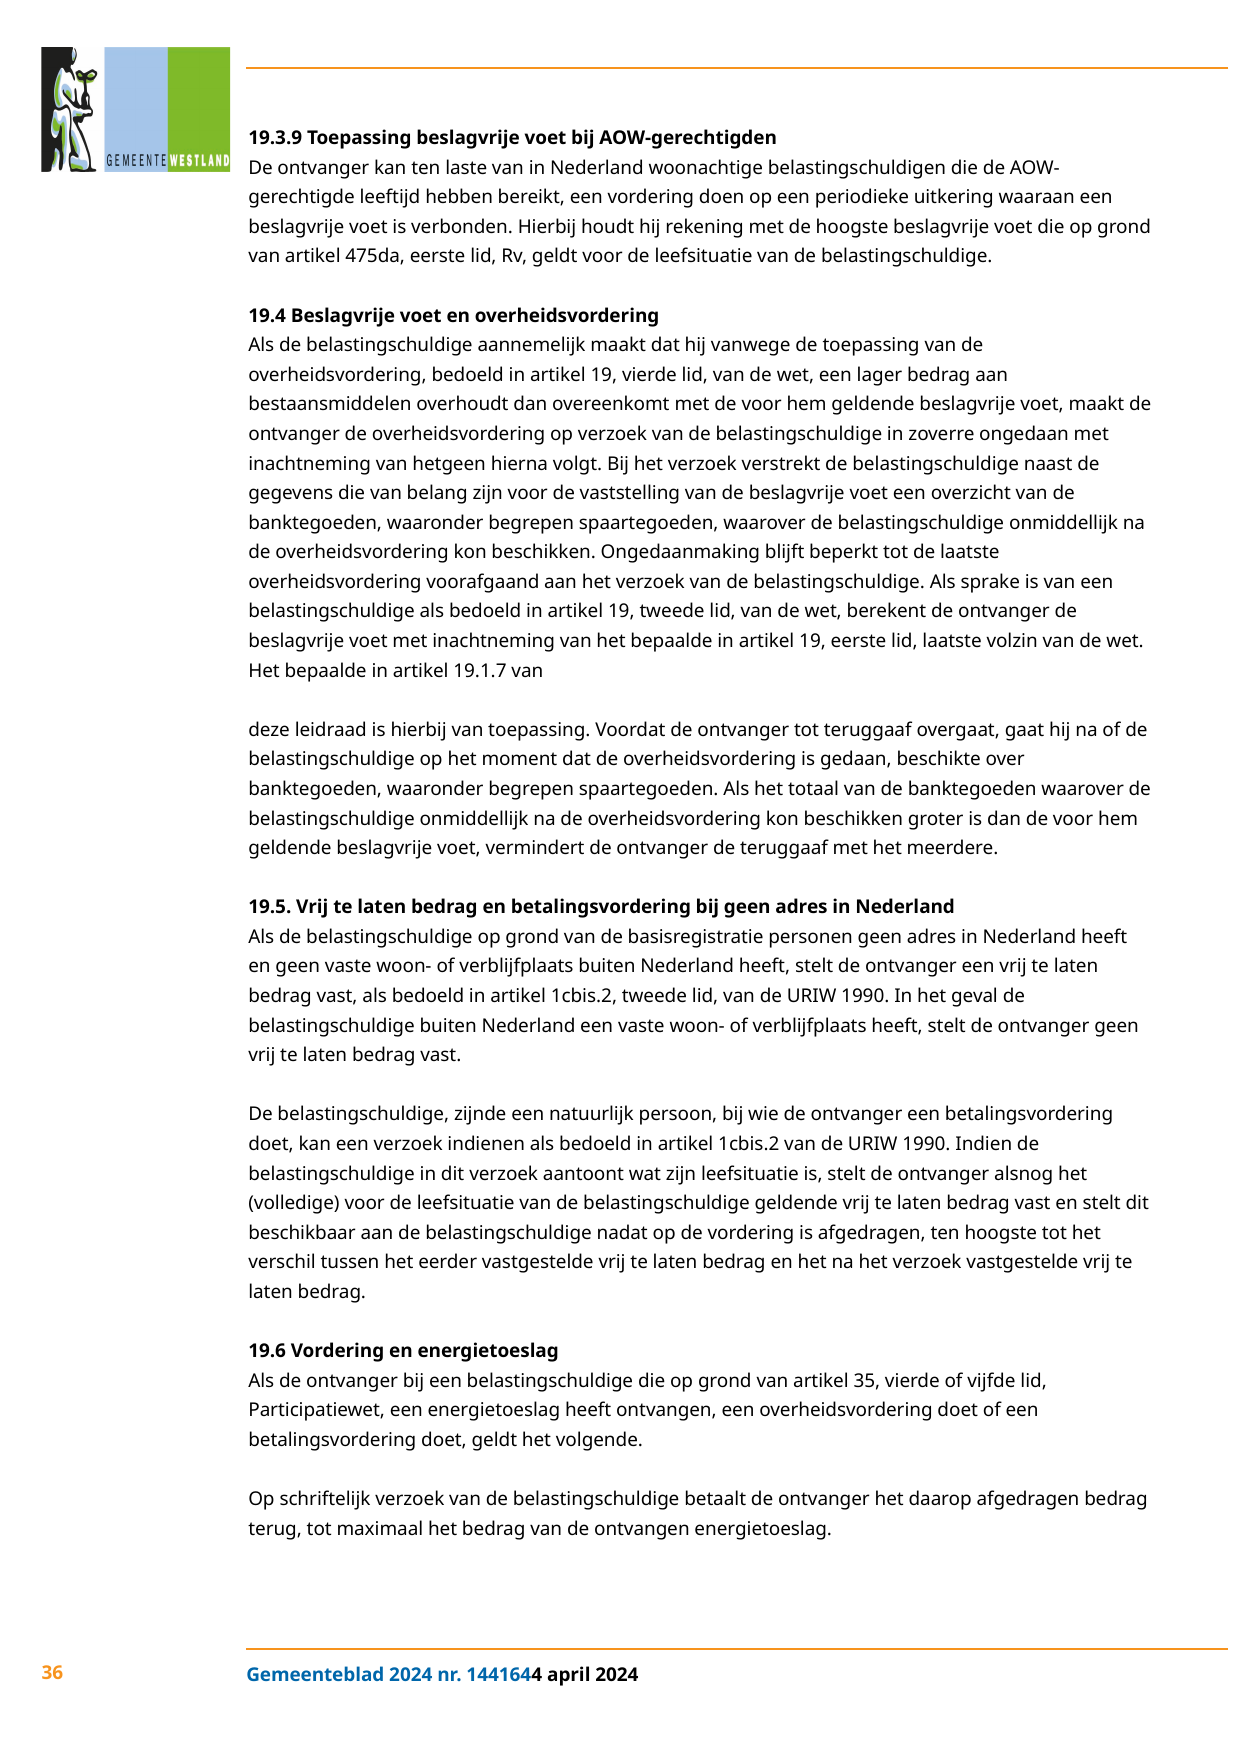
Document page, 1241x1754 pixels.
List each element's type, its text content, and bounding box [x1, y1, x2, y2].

text Op schriftelijk verzoek van de belastingschuldige betaalt de ontvanger het daarop afgedragen bedrag terug, tot maximaal het bedrag van de ontvangen energietoeslag. [248, 1485, 1152, 1541]
text Als de ontvanger bij een belastingschuldige die op grond van artikel 35, vierde of vijfde lid, Participatiewet, een energietoeslag heeft ontvangen, een overheidsvordering doet of een betalingsvordering doet, geldt het volgende. [248, 1367, 1152, 1452]
text De ontvanger kan ten laste van in Nederland woonachtige belastingschuldigen die de AOW-gerechtigde leeftijd hebben bereikt, een vordering doen op een periodieke uitkering waaraan een beslagvrije voet is verbonden. Hierbij houdt hij rekening met de hoogste beslagvrije voet die op grond van artikel 475da, eerste lid, Rv, geldt voor de leefsituatie van de belastingschuldige. [248, 154, 1152, 268]
text deze leidraad is hierbij van toepassing. Voordat de ontvanger tot teruggaaf overgaat, gaat hij na of de belastingschuldige op het moment dat de overheidsvordering is gedaan, beschikte over banktegoeden, waaronder begrepen spaartegoeden. Als het totaal van de banktegoeden waarover de belastingschuldige onmiddellijk na de overheidsvordering kon beschikken groter is dan de voor hem geldende beslagvrije voet, vermindert de ontvanger de teruggaaf met het meerdere. [248, 716, 1152, 860]
picture [41, 47, 231, 172]
text 19.4 Beslagvrije voet en overheidsvordering [248, 302, 1152, 328]
text Als de belastingschuldige op grond van de basisregistratie personen geen adres in Nederland heeft en geen vaste woon- of verblijfplaats buiten Nederland heeft, stelt de ontvanger een vrij te laten bedrag vast, als bedoeld in artikel 1cbis.2, tweede lid, van de URIW 1990. In het geval de belastingschuldige buiten Nederland een vaste woon- of verblijfplaats heeft, stelt de ontvanger geen vrij te laten bedrag vast. [248, 923, 1152, 1067]
text Als de belastingschuldige aannemelijk maakt dat hij vanwege de toepassing van de overheidsvordering, bedoeld in artikel 19, vierde lid, van de wet, een lager bedrag aan bestaansmiddelen overhoudt dan overeenkomt met de voor hem geldende beslagvrije voet, maakt de ontvanger de overheidsvordering op verzoek van de belastingschuldige in zoverre ongedaan met inachtneming van hetgeen hierna volgt. Bij het verzoek verstrekt de belastingschuldige naast de gegevens die van belang zijn voor de vaststelling van de beslagvrije voet een overzicht van de banktegoeden, waaronder begrepen spaartegoeden, waarover de belastingschuldige onmiddellijk na de overheidsvordering kon beschikken. Ongedaanmaking blijft beperkt tot de laatste overheidsvordering voorafgaand aan het verzoek van de belastingschuldige. Als sprake is van een belastingschuldige als bedoeld in artikel 19, tweede lid, van de wet, berekent de ontvanger de beslagvrije voet met inachtneming van het bepaalde in artikel 19, eerste lid, laatste volzin van de wet. Het bepaalde in artikel 19.1.7 van [248, 331, 1152, 683]
text 19.6 Vordering en energietoeslag [248, 1337, 1152, 1363]
text 19.5. Vrij te laten bedrag en betalingsvordering bij geen adres in Nederland [248, 893, 1152, 919]
text De belastingschuldige, zijnde een natuurlijk persoon, bij wie de ontvanger een betalingsvordering doet, kan een verzoek indienen als bedoeld in artikel 1cbis.2 van de URIW 1990. Indien de belastingschuldige in dit verzoek aantoont wat zijn leefsituatie is, stelt de ontvanger alsnog het (volledige) voor de leefsituatie van de belastingschuldige geldende vrij te laten bedrag vast en stelt dit beschikbaar aan de belastingschuldige nadat op de vordering is afgedragen, ten hoogste tot het verschil tussen het eerder vastgestelde vrij te laten bedrag en het na het verzoek vastgestelde vrij te laten bedrag. [248, 1101, 1152, 1304]
text 19.3.9 Toepassing beslagvrije voet bij AOW-gerechtigden [248, 124, 1152, 150]
